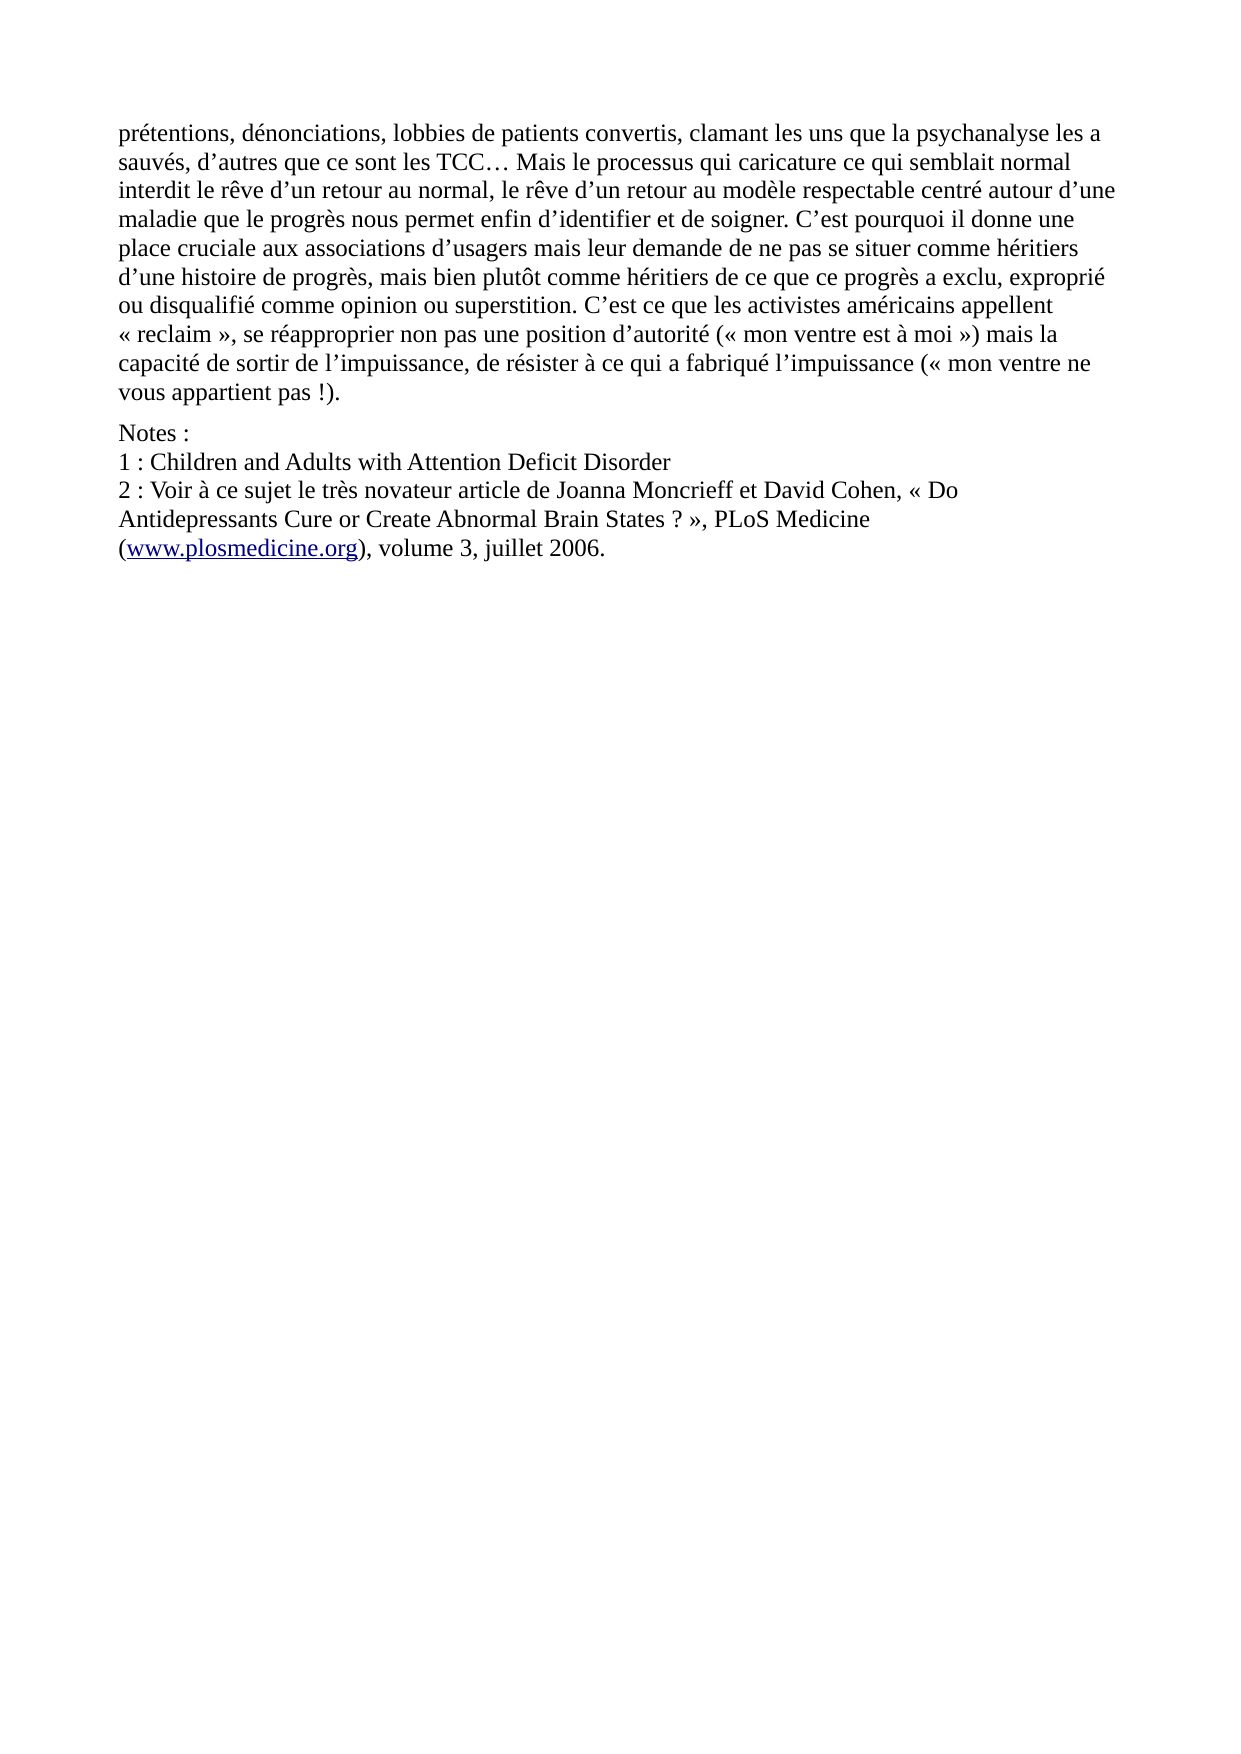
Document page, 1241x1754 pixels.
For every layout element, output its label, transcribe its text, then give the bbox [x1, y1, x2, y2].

text Notes : 1 : Children and Adults with Attention Deficit Disorder 2 : Voir à ce sujet le très novateur article de Joanna Moncrieff et David Cohen, « Do Antidepressants Cure or Create Abnormal Brain States ? », PLoS Medicine (www.plosmedicine.org), volume 3, juillet 2006. [118, 418, 1122, 562]
text prétentions, dénonciations, lobbies de patients convertis, clamant les uns que la psychanalyse les a sauvés, d’autres que ce sont les TCC… Mais le processus qui caricature ce qui semblait normal interdit le rêve d’un retour au normal, le rêve d’un retour au modèle respectable centré autour d’une maladie que le progrès nous permet enfin d’identifier et de soigner. C’est pourquoi il donne une place cruciale aux associations d’usagers mais leur demande de ne pas se situer comme héritiers d’une histoire de progrès, mais bien plutôt comme héritiers de ce que ce progrès a exclu, exproprié ou disqualifié comme opinion ou superstition. C’est ce que les activistes américains appellent « reclaim », se réapproprier non pas une position d’autorité (« mon ventre est à moi ») mais la capacité de sortir de l’impuissance, de résister à ce qui a fabriqué l’impuissance (« mon ventre ne vous appartient pas !). [118, 118, 1122, 406]
